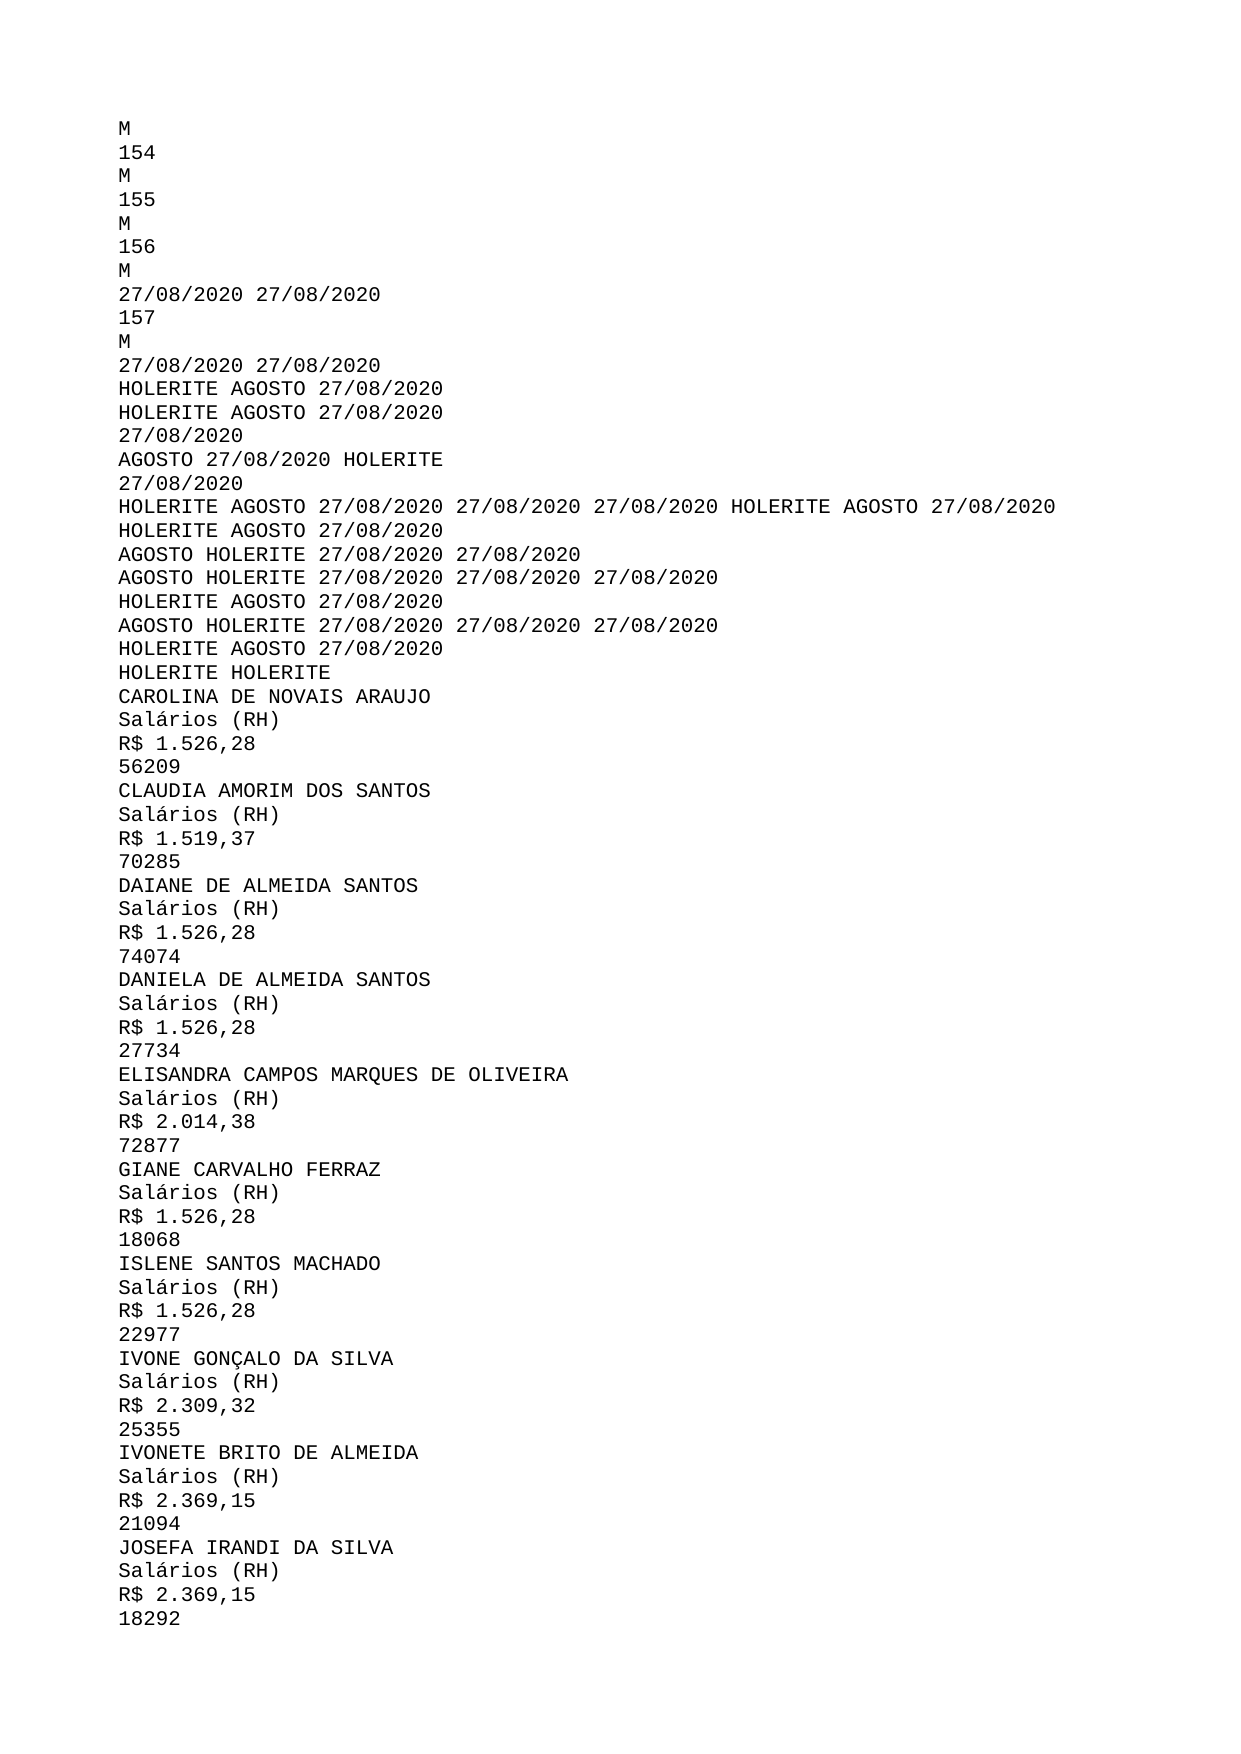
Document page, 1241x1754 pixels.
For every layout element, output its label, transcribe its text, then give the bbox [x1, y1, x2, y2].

text R$ 1.526,28 [118, 1300, 1122, 1324]
text R$ 2.014,38 [118, 1111, 1122, 1135]
text M [118, 331, 1122, 354]
text R$ 1.526,28 [118, 1206, 1122, 1229]
text R$ 1.526,28 [118, 1017, 1122, 1040]
text 70285 [118, 851, 1122, 875]
text Salários (RH) [118, 1466, 1122, 1489]
text 72877 [118, 1135, 1122, 1158]
text Salários (RH) [118, 1371, 1122, 1395]
text M [118, 118, 1122, 142]
text GIANE CARVALHO FERRAZ [118, 1158, 1122, 1182]
text CLAUDIA AMORIM DOS SANTOS [118, 780, 1122, 804]
text M [118, 260, 1122, 284]
text R$ 1.519,37 [118, 827, 1122, 851]
text IVONETE BRITO DE ALMEIDA [118, 1442, 1122, 1466]
text Salários (RH) [118, 1182, 1122, 1206]
text Salários (RH) [118, 1088, 1122, 1111]
text AGOSTO HOLERITE 27/08/2020 27/08/2020 [118, 544, 1122, 567]
text HOLERITE AGOSTO 27/08/2020 27/08/2020 27/08/2020 HOLERITE AGOSTO 27/08/2020 [118, 496, 1122, 520]
text 156 [118, 236, 1122, 260]
text 27/08/2020 [118, 473, 1122, 496]
text DAIANE DE ALMEIDA SANTOS [118, 875, 1122, 898]
text Salários (RH) [118, 993, 1122, 1017]
text R$ 1.526,28 [118, 733, 1122, 757]
text R$ 1.526,28 [118, 922, 1122, 946]
text ISLENE SANTOS MACHADO [118, 1253, 1122, 1277]
text CAROLINA DE NOVAIS ARAUJO [118, 686, 1122, 709]
text JOSEFA IRANDI DA SILVA [118, 1537, 1122, 1561]
text HOLERITE AGOSTO 27/08/2020 [118, 591, 1122, 615]
text 25355 [118, 1419, 1122, 1442]
text R$ 2.369,15 [118, 1489, 1122, 1513]
text 18068 [118, 1229, 1122, 1253]
text R$ 2.309,32 [118, 1395, 1122, 1419]
text 27/08/2020 27/08/2020 [118, 284, 1122, 307]
text HOLERITE HOLERITE [118, 662, 1122, 686]
text DANIELA DE ALMEIDA SANTOS [118, 969, 1122, 993]
text Salários (RH) [118, 804, 1122, 827]
text HOLERITE AGOSTO 27/08/2020 [118, 520, 1122, 544]
text HOLERITE AGOSTO 27/08/2020 [118, 402, 1122, 426]
text M [118, 213, 1122, 236]
text IVONE GONÇALO DA SILVA [118, 1348, 1122, 1371]
text 27/08/2020 27/08/2020 [118, 354, 1122, 378]
text 154 [118, 142, 1122, 165]
text Salários (RH) [118, 898, 1122, 922]
text 22977 [118, 1324, 1122, 1348]
text AGOSTO 27/08/2020 HOLERITE [118, 449, 1122, 473]
text Salários (RH) [118, 709, 1122, 733]
text R$ 2.369,15 [118, 1584, 1122, 1608]
text AGOSTO HOLERITE 27/08/2020 27/08/2020 27/08/2020 [118, 567, 1122, 591]
text 27/08/2020 [118, 426, 1122, 449]
text Salários (RH) [118, 1277, 1122, 1300]
text HOLERITE AGOSTO 27/08/2020 [118, 638, 1122, 662]
text 155 [118, 189, 1122, 213]
text HOLERITE AGOSTO 27/08/2020 [118, 378, 1122, 402]
text 74074 [118, 946, 1122, 969]
text AGOSTO HOLERITE 27/08/2020 27/08/2020 27/08/2020 [118, 615, 1122, 638]
text Salários (RH) [118, 1561, 1122, 1584]
text ELISANDRA CAMPOS MARQUES DE OLIVEIRA [118, 1064, 1122, 1088]
text 27734 [118, 1040, 1122, 1064]
text 21094 [118, 1513, 1122, 1537]
text 157 [118, 307, 1122, 331]
text 56209 [118, 757, 1122, 780]
text M [118, 165, 1122, 189]
text 18292 [118, 1608, 1122, 1631]
